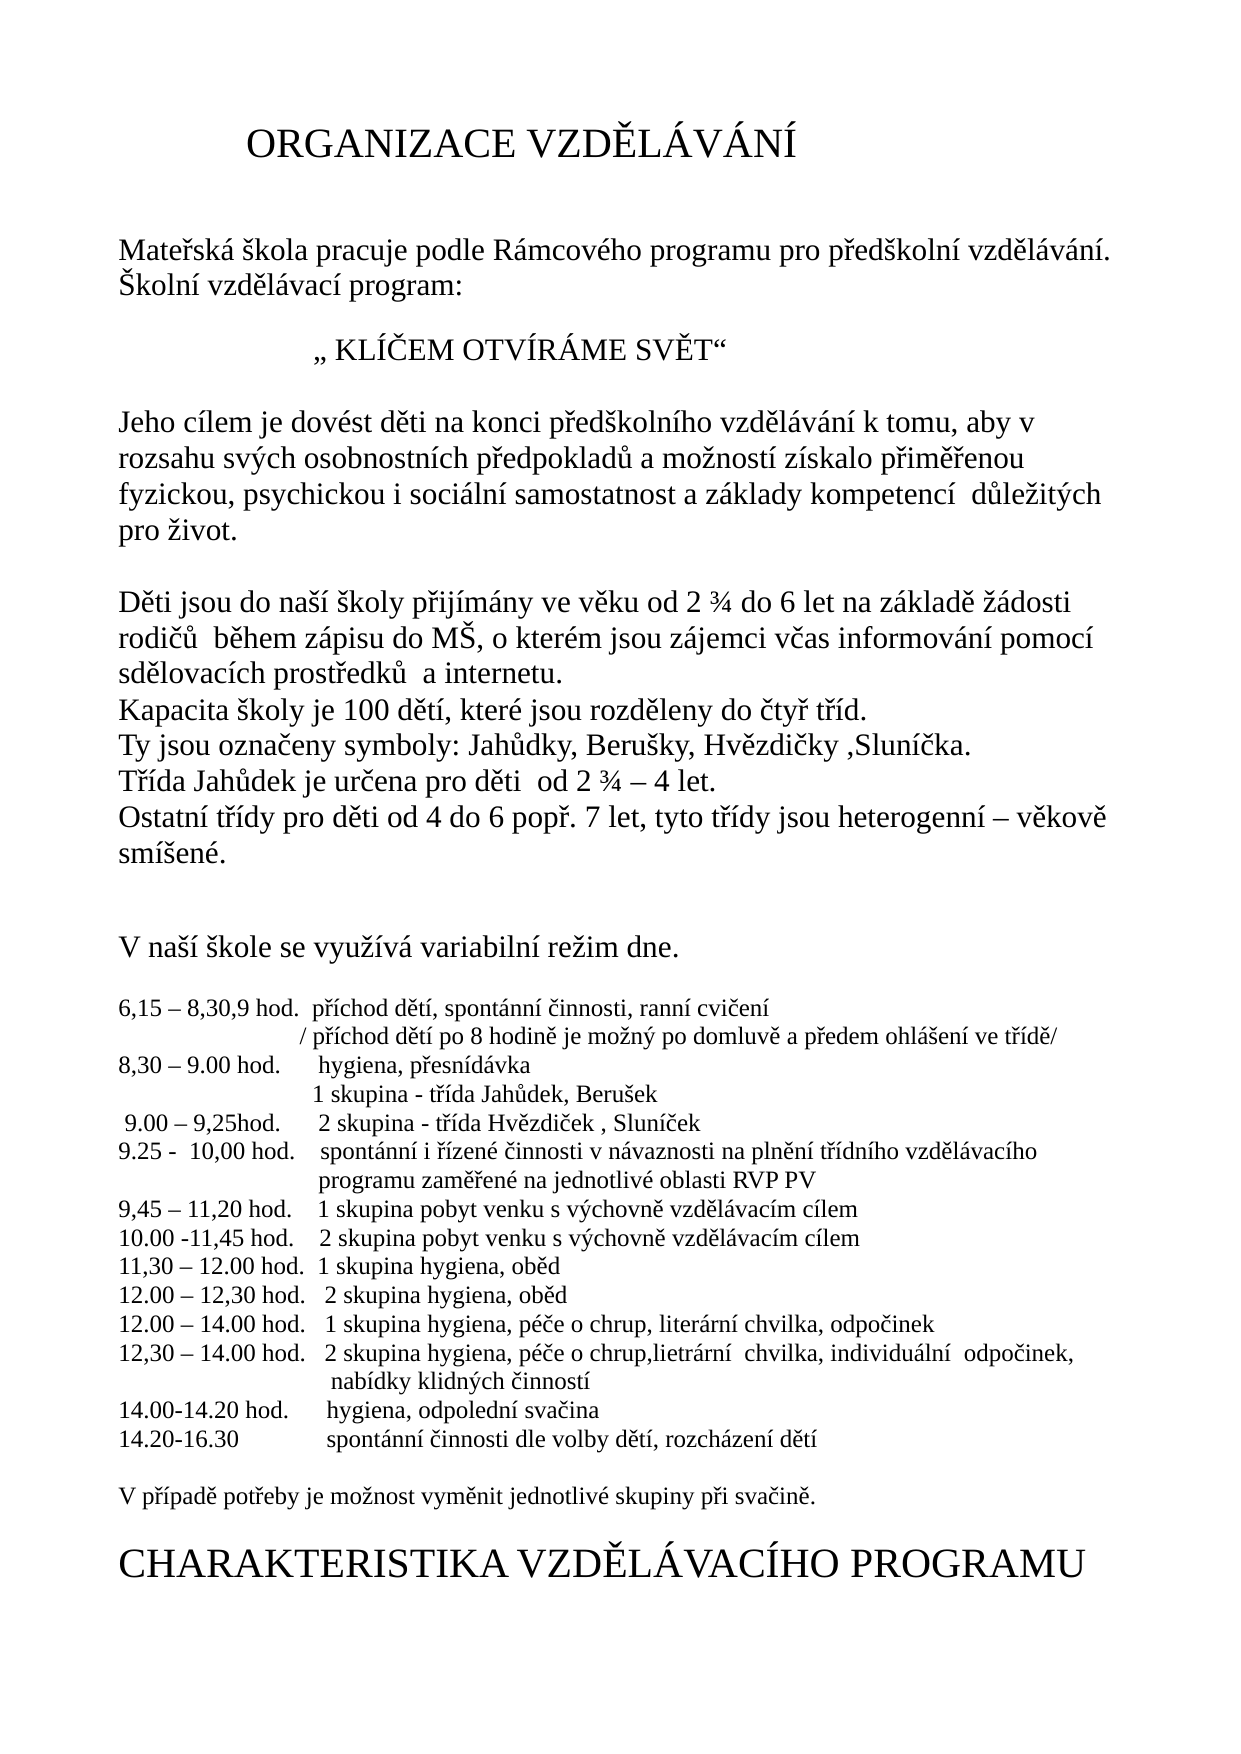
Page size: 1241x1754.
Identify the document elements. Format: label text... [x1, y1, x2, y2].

text ORGANIZACE VZDĚLÁVÁNÍ [118, 118, 1122, 166]
text 10.00 -11,45 hod. 2 skupina pobyt venku s výchovně vzdělávacím cílem [118, 1223, 1122, 1251]
text 1 skupina - třída Jahůdek, Berušek [118, 1079, 1122, 1108]
text V naší škole se využívá variabilní režim dne. [118, 928, 1122, 964]
text Ostatní třídy pro děti od 4 do 6 popř. 7 let, tyto třídy jsou heterogenní – věkově smíšené. [118, 798, 1122, 870]
text 9.00 – 9,25hod. 2 skupina - třída Hvězdiček , Sluníček [118, 1108, 1122, 1136]
text „ KLÍČEM OTVÍRÁME SVĚT“ [118, 331, 1122, 367]
text Třída Jahůdek je určena pro děti od 2 ¾ – 4 let. [118, 763, 1122, 798]
text V případě potřeby je možnost vyměnit jednotlivé skupiny při svačině. [118, 1481, 1122, 1510]
text programu zaměřené na jednotlivé oblasti RVP PV [118, 1165, 1122, 1194]
text Mateřská škola pracuje podle Rámcového programu pro předškolní vzdělávání. [118, 231, 1122, 267]
text 8,30 – 9.00 hod. hygiena, přesnídávka [118, 1050, 1122, 1079]
text Jeho cílem je dovést děti na konci předškolního vzdělávání k tomu, aby v rozsahu svých osobnostních předpokladů a možností získalo přiměřenou fyzickou, psychickou i sociální samostatnost a základy kompetencí důležitých pro život. [118, 403, 1122, 547]
text / příchod dětí po 8 hodině je možný po domluvě a předem ohlášení ve třídě/ [118, 1021, 1122, 1050]
text 12.00 – 14.00 hod. 1 skupina hygiena, péče o chrup, literární chvilka, odpočinek [118, 1309, 1122, 1338]
text 12,30 – 14.00 hod. 2 skupina hygiena, péče o chrup,lietrární chvilka, individuální odpočinek, [118, 1338, 1122, 1366]
text 14.20-16.30 spontánní činnosti dle volby dětí, rozcházení dětí [118, 1424, 1122, 1453]
text CHARAKTERISTIKA VZDĚLÁVACÍHO PROGRAMU [118, 1539, 1122, 1587]
text nabídky klidných činností [118, 1366, 1122, 1395]
text Školní vzdělávací program: [118, 267, 1122, 303]
text 9.25 - 10,00 hod. spontánní i řízené činnosti v návaznosti na plnění třídního vzdělávacího [118, 1136, 1122, 1165]
text 11,30 – 12.00 hod. 1 skupina hygiena, oběd [118, 1251, 1122, 1280]
text 14.00-14.20 hod. hygiena, odpolední svačina [118, 1395, 1122, 1424]
text 12.00 – 12,30 hod. 2 skupina hygiena, oběd [118, 1280, 1122, 1309]
text 6,15 – 8,30,9 hod. příchod dětí, spontánní činnosti, ranní cvičení [118, 993, 1122, 1021]
text 9,45 – 11,20 hod. 1 skupina pobyt venku s výchovně vzdělávacím cílem [118, 1194, 1122, 1223]
text Kapacita školy je 100 dětí, které jsou rozděleny do čtyř tříd. Ty jsou označeny symboly: Jahůdky, Berušky, Hvězdičky ,Sluníčka. [118, 691, 1122, 763]
text Děti jsou do naší školy přijímány ve věku od 2 ¾ do 6 let na základě žádosti rodičů během zápisu do MŠ, o kterém jsou zájemci včas informování pomocí sdělovacích prostředků a internetu. [118, 583, 1122, 691]
